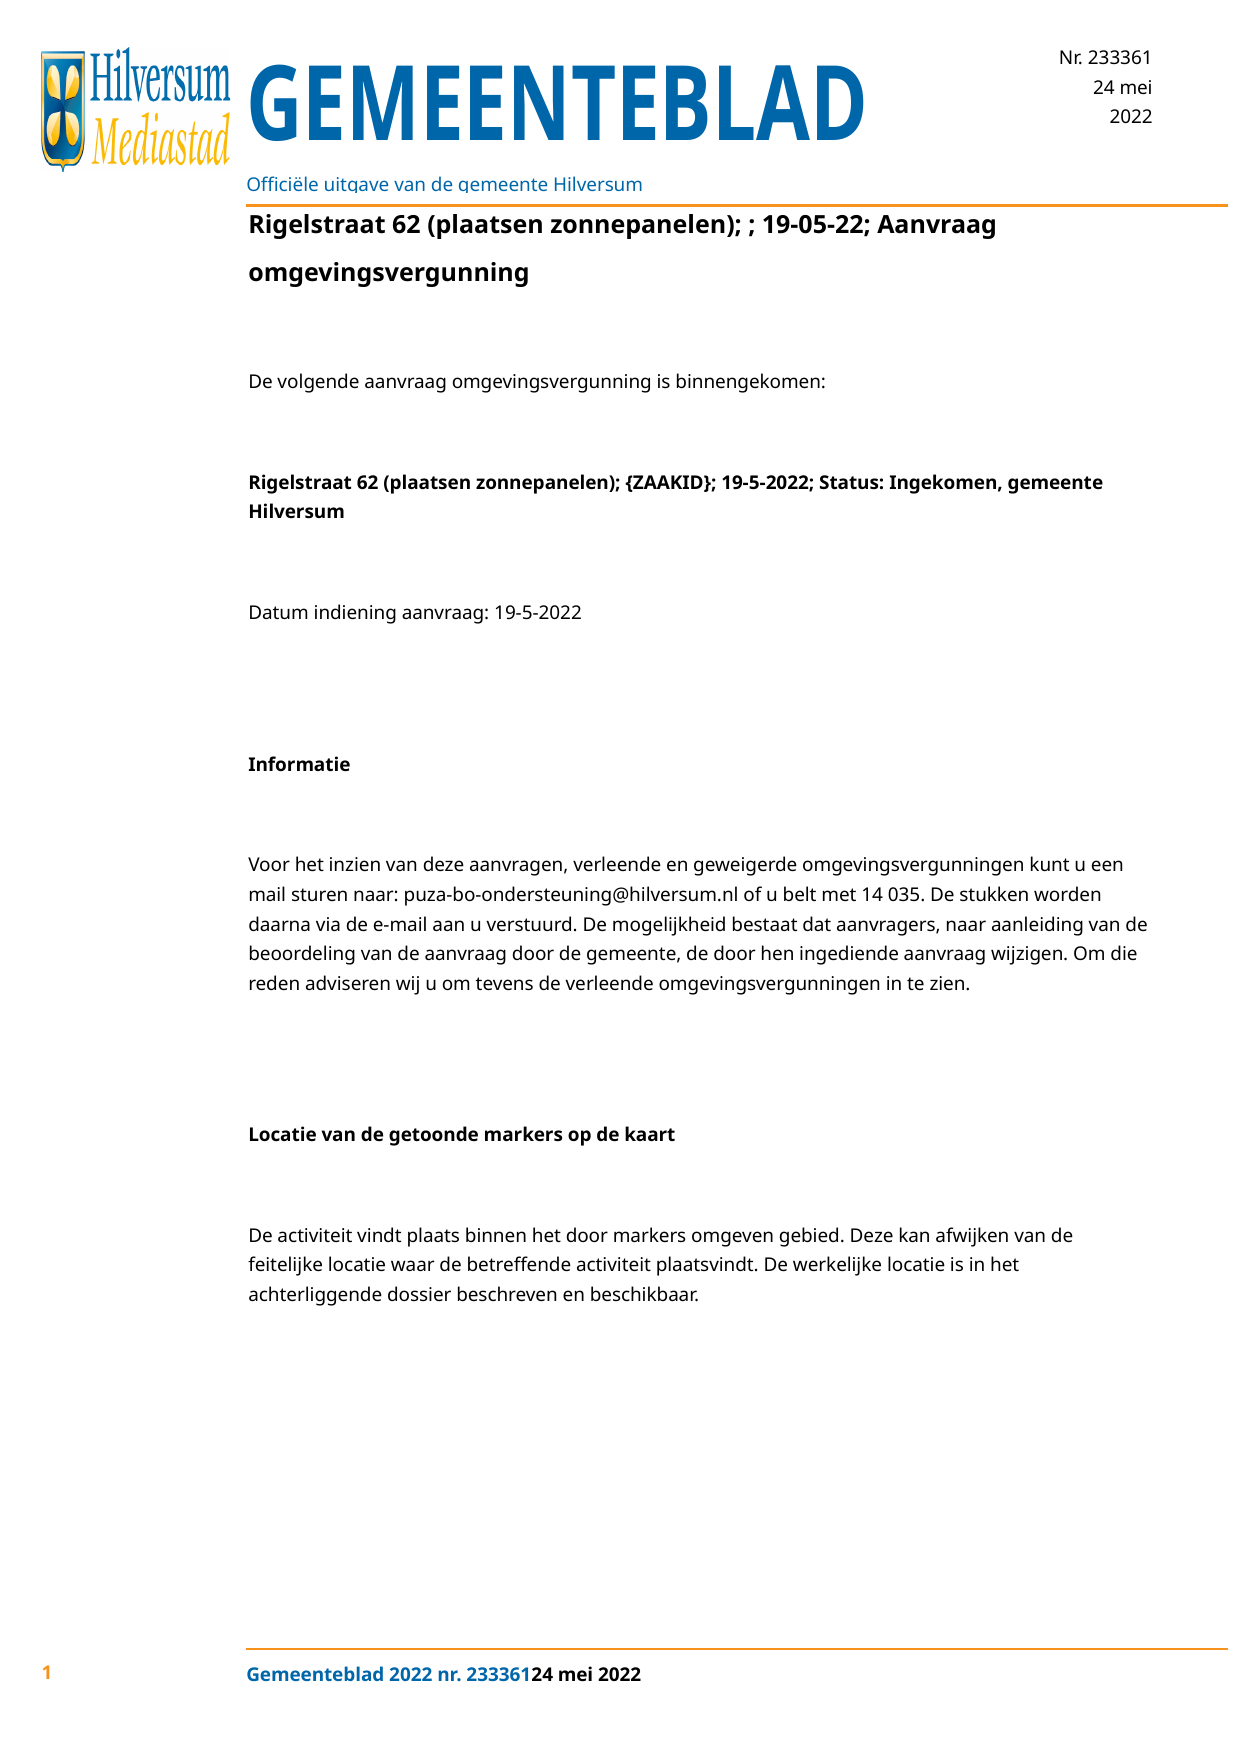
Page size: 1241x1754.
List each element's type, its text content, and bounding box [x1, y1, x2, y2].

text Rigelstraat 62 (plaatsen zonnepanelen); {ZAAKID}; 19-5-2022; Status: Ingekomen, gemeente Hilversum [248, 469, 1152, 524]
text Voor het inzien van deze aanvragen, verleende en geweigerde omgevingsvergunningen kunt u een mail sturen naar: puza-bo-ondersteuning@hilversum.nl of u belt met 14 035. De stukken worden daarna via de e-mail aan u verstuurd. De mogelijkheid bestaat dat aanvragers, naar aanleiding van de beoordeling van de aanvraag door de gemeente, de door hen ingediende aanvraag wijzigen. Om die reden adviseren wij u om tevens de verleende omgevingsvergunningen in te zien. [248, 852, 1152, 996]
text Rigelstraat 62 (plaatsen zonnepanelen); ; 19-05-22; Aanvraag omgevingsvergunning [248, 207, 1152, 288]
text Datum indiening aanvraag: 19-5-2022 [248, 599, 1152, 625]
text De activiteit vindt plaats binnen het door markers omgeven gebied. Deze kan afwijken van de feitelijke locatie waar de betreffende activiteit plaatsvindt. De werkelijke locatie is in het achterliggende dossier beschreven en beschikbaar. [248, 1222, 1152, 1307]
picture [41, 47, 231, 172]
text De volgende aanvraag omgevingsvergunning is binnengekomen: [248, 368, 1152, 394]
text Locatie van de getoonde markers op de kaart [248, 1121, 1152, 1147]
text Informatie [248, 751, 1152, 777]
